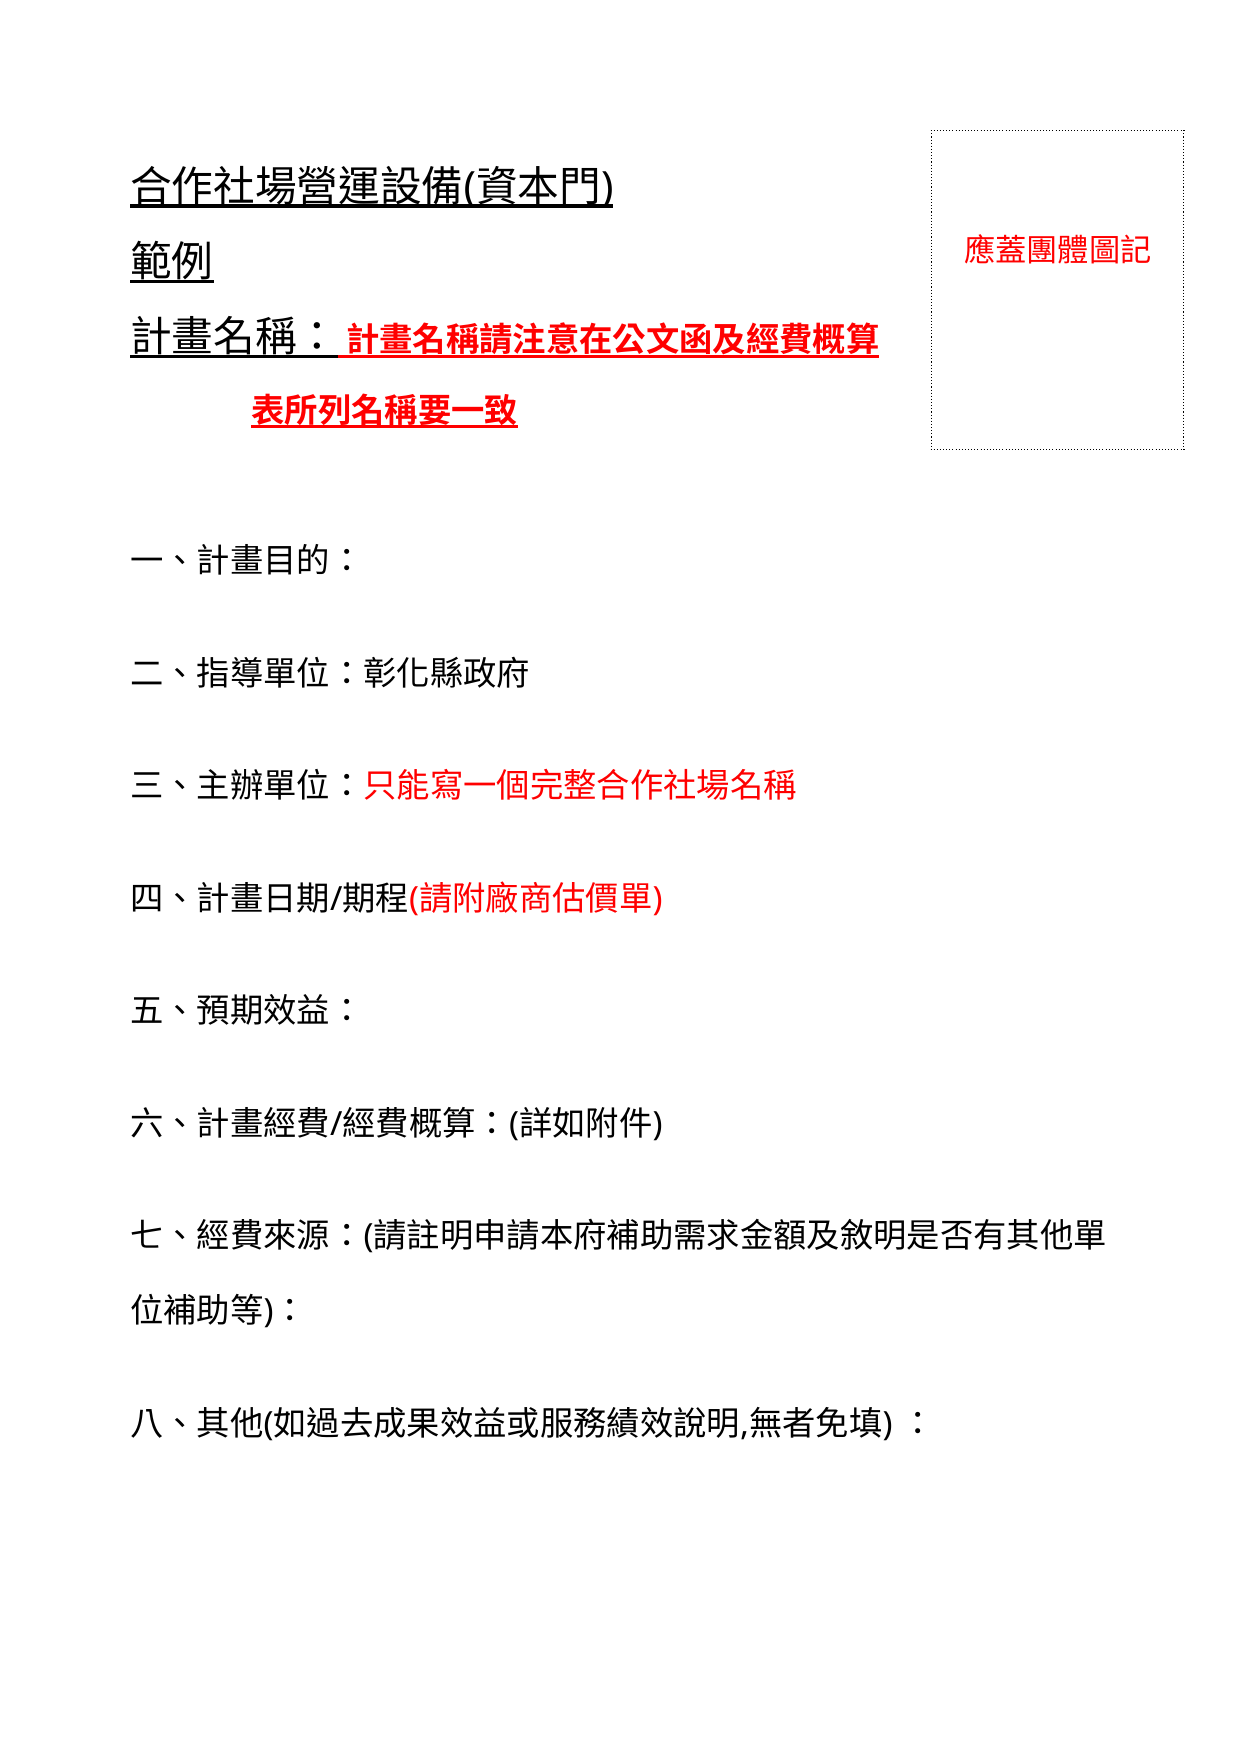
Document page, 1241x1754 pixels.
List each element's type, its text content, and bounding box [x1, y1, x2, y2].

text 六、計畫經費/經費概算：(詳如附件) [130, 1083, 1110, 1158]
text 四、計畫日期/期程(請附廠商估價單) [130, 858, 1110, 933]
text 合作社場營運設備(資本門) [130, 146, 931, 221]
text 二、指導單位：彰化縣政府 [130, 633, 1110, 708]
text 七、經費來源：(請註明申請本府補助需求金額及敘明是否有其他單位補助等)： [130, 1196, 1110, 1346]
text 計畫名稱： 計畫名稱請注意在公文函及經費概算 [130, 296, 931, 371]
text 八、其他(如過去成果效益或服務績效說明,無者免填) ： [130, 1383, 1110, 1458]
table_header 應蓋團體圖記 [931, 130, 1183, 449]
text 範例 [130, 221, 931, 296]
text 三、主辦單位：只能寫一個完整合作社場名稱 [130, 746, 1110, 821]
text 一、計畫目的： [130, 521, 1110, 596]
text 五、預期效益： [130, 971, 1110, 1046]
text 表所列名稱要一致 [130, 371, 931, 446]
